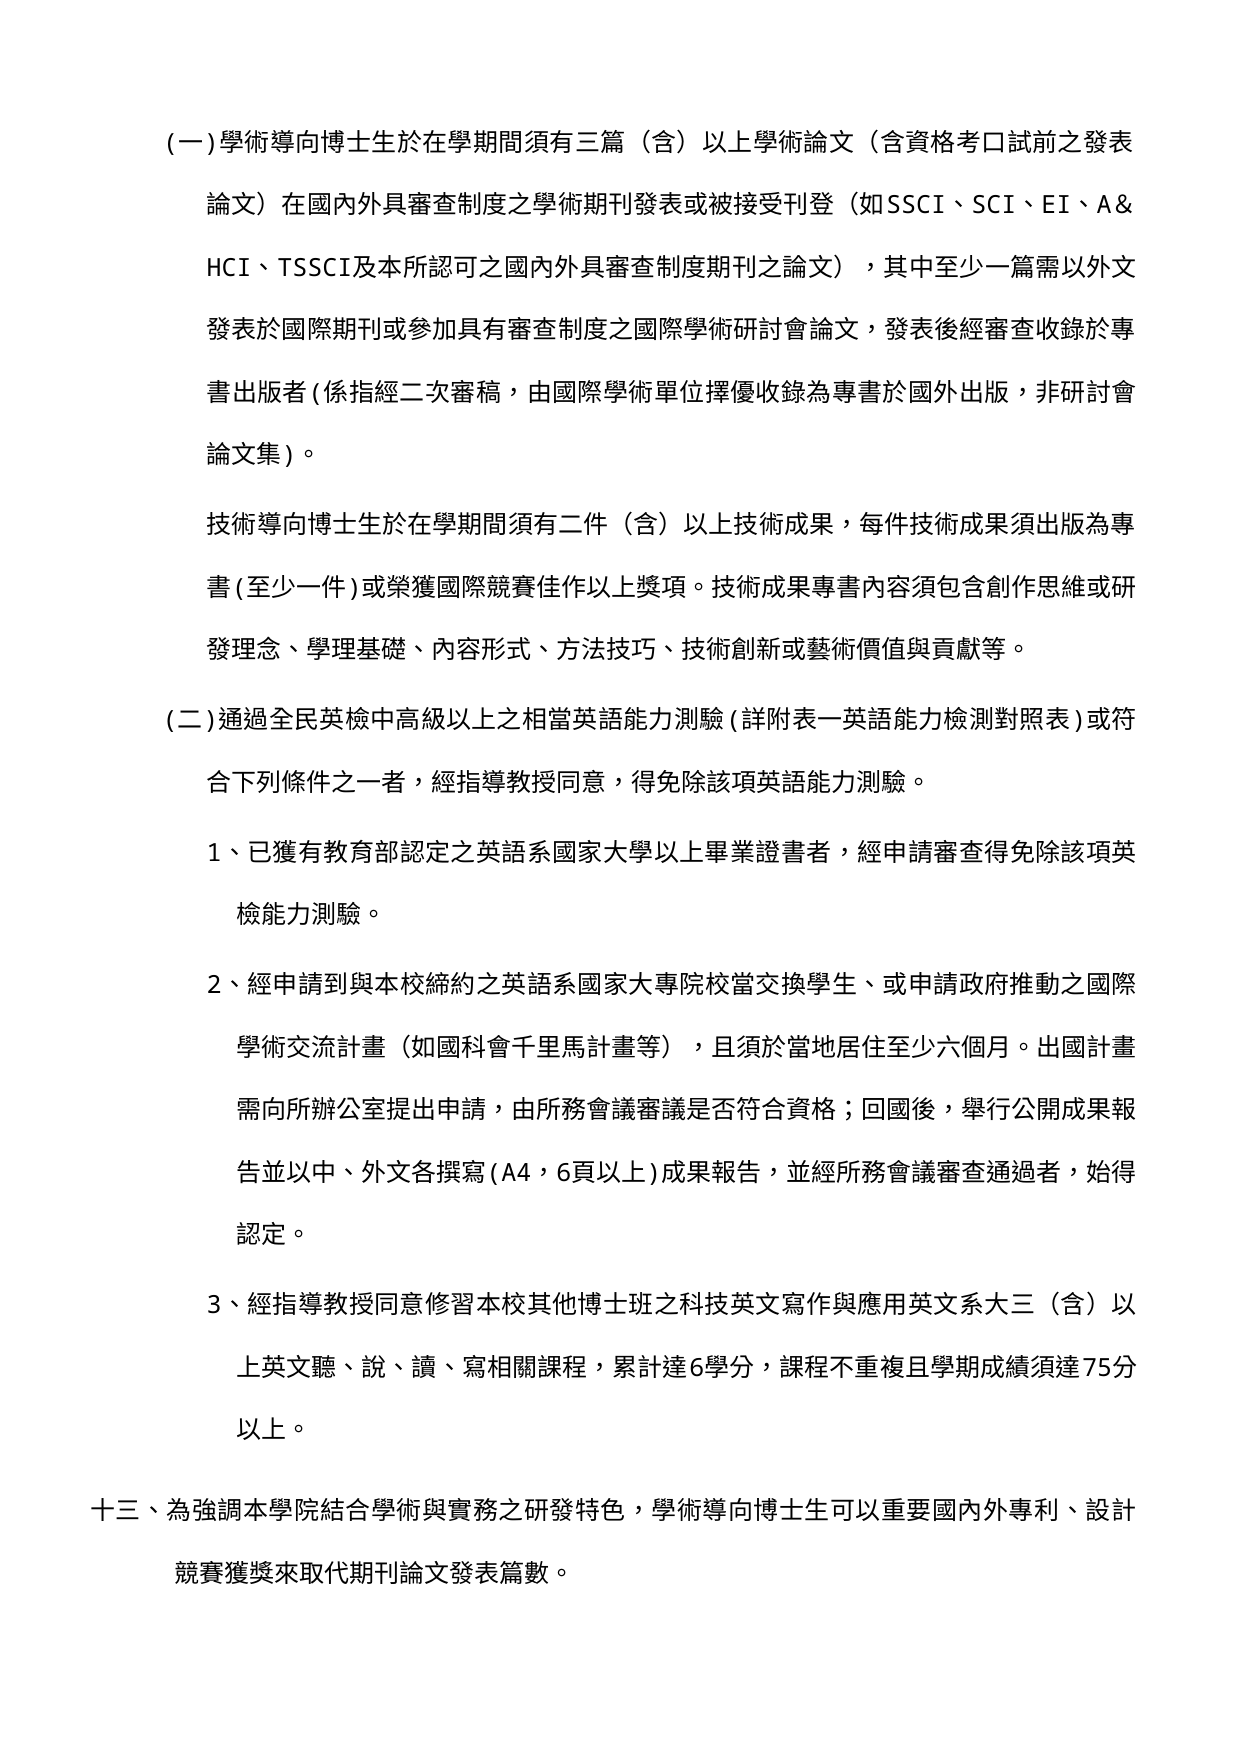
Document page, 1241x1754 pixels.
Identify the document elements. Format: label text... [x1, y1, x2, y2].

text 3、經指導教授同意修習本校其他博士班之科技英文寫作與應用英文系大三（含）以上英文聽、說、讀、寫相關課程，累計達6學分，課程不重複且學期成績須達75分以上。 [206, 1258, 1137, 1446]
text 2、經申請到與本校締約之英語系國家大專院校當交換學生、或申請政府推動之國際學術交流計畫（如國科會千里馬計畫等），且須於當地居住至少六個月。出國計畫需向所辦公室提出申請，由所務會議審議是否符合資格；回國後，舉行公開成果報告並以中、外文各撰寫(A4，6頁以上)成果報告，並經所務會議審查通過者，始得認定。 [206, 938, 1137, 1251]
text 技術導向博士生於在學期間須有二件（含）以上技術成果，每件技術成果須出版為專書(至少一件)或榮獲國際競賽佳作以上獎項。技術成果專書內容須包含創作思維或研發理念、學理基礎、內容形式、方法技巧、技術創新或藝術價值與貢獻等。 [207, 478, 1137, 666]
text (二)通過全民英檢中高級以上之相當英語能力測驗(詳附表一英語能力檢測對照表)或符合下列條件之一者，經指導教授同意，得免除該項英語能力測驗。 [162, 673, 1137, 798]
text 十三、為強調本學院結合學術與實務之研發特色，學術導向博士生可以重要國內外專利、設計競賽獲獎來取代期刊論文發表篇數。 [90, 1464, 1137, 1589]
text 1、已獲有教育部認定之英語系國家大學以上畢業證書者，經申請審查得免除該項英檢能力測驗。 [206, 806, 1137, 931]
text (一)學術導向博士生於在學期間須有三篇（含）以上學術論文（含資格考口試前之發表論文）在國內外具審查制度之學術期刊發表或被接受刊登（如SSCI、SCI、EI、A＆HCI、TSSCI及本所認可之國內外具審查制度期刊之論文），其中至少一篇需以外文發表於國際期刊或參加具有審查制度之國際學術研討會論文，發表後經審查收錄於專書出版者(係指經二次審稿，由國際學術單位擇優收錄為專書於國外出版，非研討會論文集)。 [147, 96, 1137, 471]
